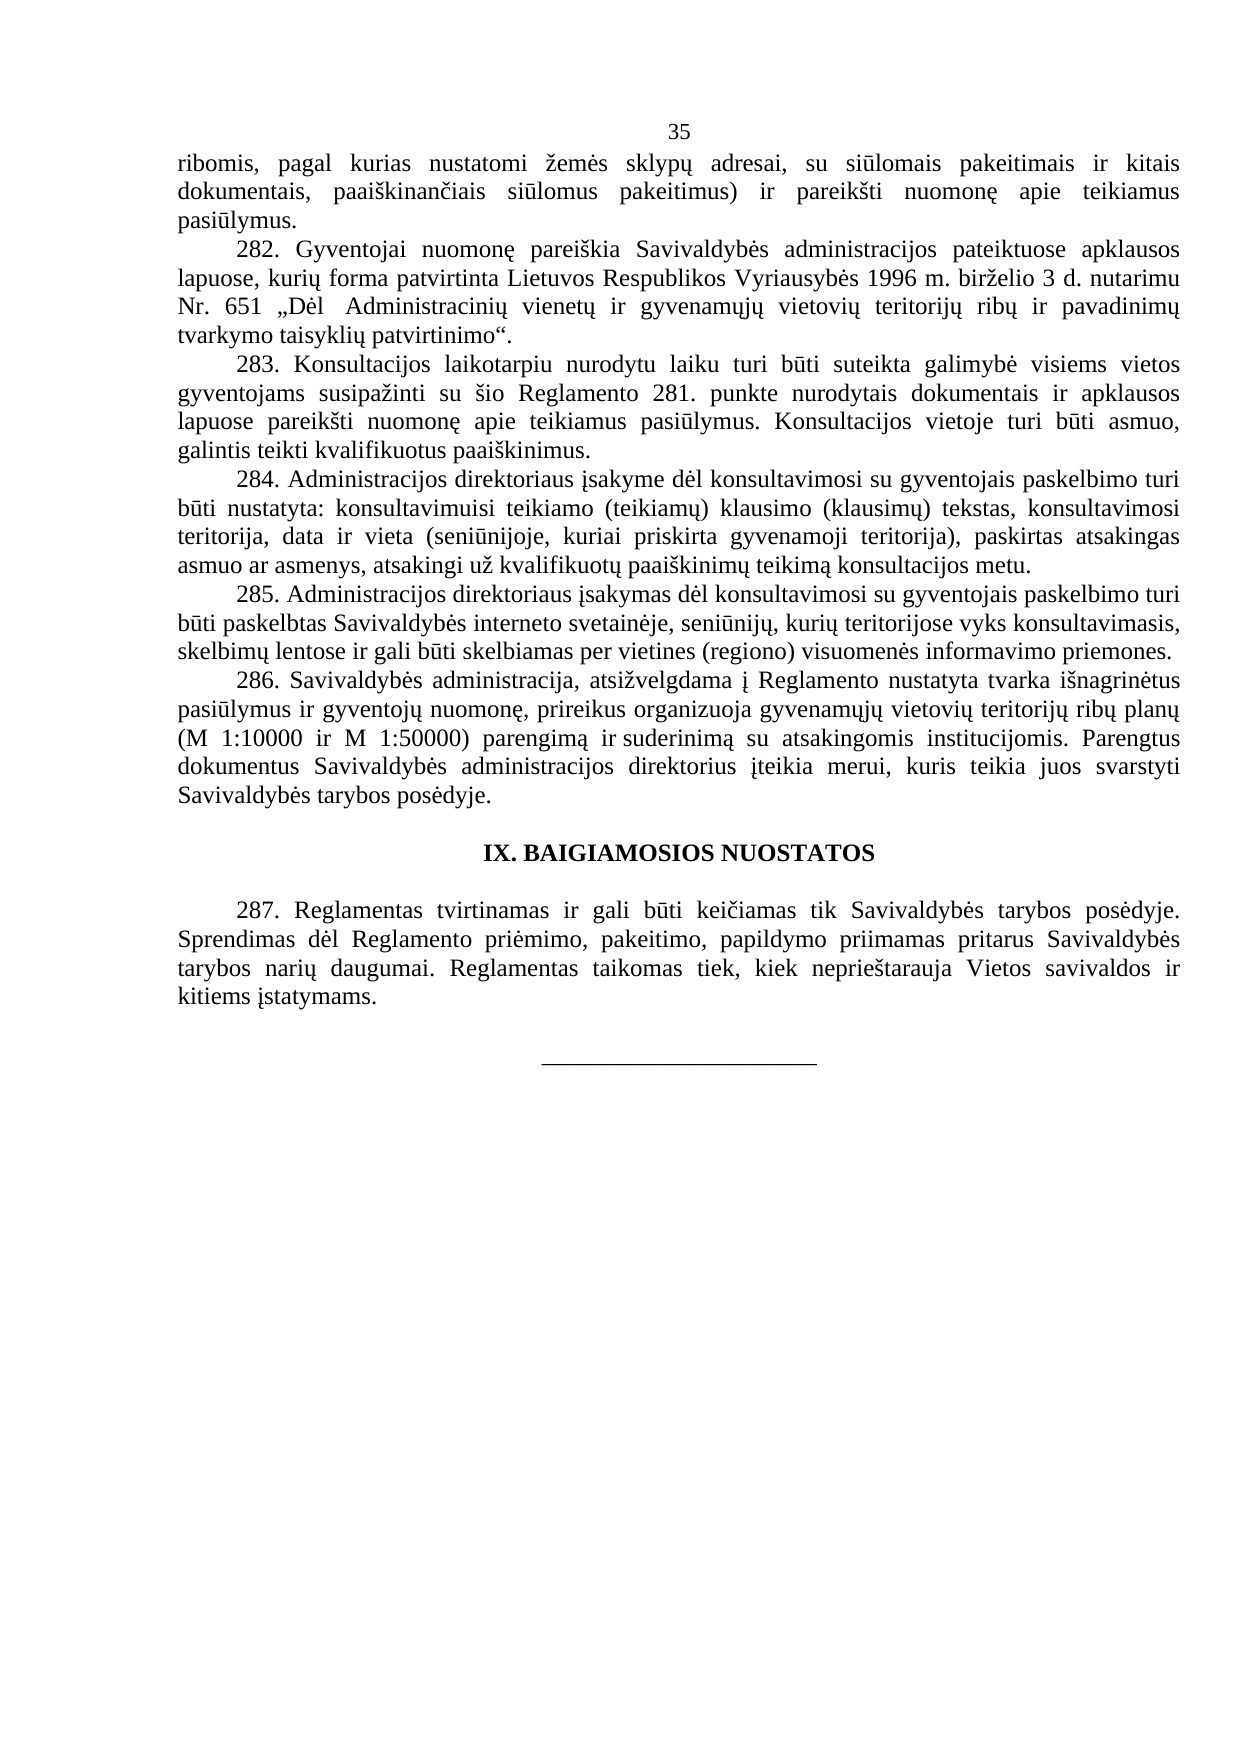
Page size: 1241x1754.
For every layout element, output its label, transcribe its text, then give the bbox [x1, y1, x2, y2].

text ribomis, pagal kurias nustatomi žemės sklypų adresai, su siūlomais pakeitimais ir kitais dokumentais, paaiškinančiais siūlomus pakeitimus) ir pareikšti nuomonę apie teikiamus pasiūlymus. [177, 148, 1181, 234]
text ______________________ [177, 1039, 1181, 1068]
text 285. Administracijos direktoriaus įsakymas dėl konsultavimosi su gyventojais paskelbimo turi būti paskelbtas Savivaldybės interneto svetainėje, seniūnijų, kurių teritorijose vyks konsultavimasis, skelbimų lentose ir gali būti skelbiamas per vietines (regiono) visuomenės informavimo priemones. [177, 579, 1181, 665]
text 286. Savivaldybės administracija, atsižvelgdama į Reglamento nustatyta tvarka išnagrinėtus pasiūlymus ir gyventojų nuomonę, prireikus organizuoja gyvenamųjų vietovių teritorijų ribų planų (M 1:10000 ir M 1:50000) parengimą ir suderinimą su atsakingomis institucijomis. Parengtus dokumentus Savivaldybės administracijos direktorius įteikia merui, kuris teikia juos svarstyti Savivaldybės tarybos posėdyje. [177, 665, 1181, 809]
text 284. Administracijos direktoriaus įsakyme dėl konsultavimosi su gyventojais paskelbimo turi būti nustatyta: konsultavimuisi teikiamo (teikiamų) klausimo (klausimų) tekstas, konsultavimosi teritorija, data ir vieta (seniūnijoje, kuriai priskirta gyvenamoji teritorija), paskirtas atsakingas asmuo ar asmenys, atsakingi už kvalifikuotų paaiškinimų teikimą konsultacijos metu. [177, 464, 1181, 579]
text 287. Reglamentas tvirtinamas ir gali būti keičiamas tik Savivaldybės tarybos posėdyje. Sprendimas dėl Reglamento priėmimo, pakeitimo, papildymo priimamas pritarus Savivaldybės tarybos narių daugumai. Reglamentas taikomas tiek, kiek neprieštarauja Vietos savivaldos ir kitiems įstatymams. [177, 895, 1181, 1010]
text IX. BAIGIAMOSIOS NUOSTATOS [177, 838, 1181, 866]
text 283. Konsultacijos laikotarpiu nurodytu laiku turi būti suteikta galimybė visiems vietos gyventojams susipažinti su šio Reglamento 281. punkte nurodytais dokumentais ir apklausos lapuose pareikšti nuomonę apie teikiamus pasiūlymus. Konsultacijos vietoje turi būti asmuo, galintis teikti kvalifikuotus paaiškinimus. [177, 349, 1181, 464]
text 282. Gyventojai nuomonę pareiškia Savivaldybės administracijos pateiktuose apklausos lapuose, kurių forma patvirtinta Lietuvos Respublikos Vyriausybės 1996 m. birželio 3 d. nutarimu Nr. 651 „Dėl Administracinių vienetų ir gyvenamųjų vietovių teritorijų ribų ir pavadinimų tvarkymo taisyklių patvirtinimo“. [177, 234, 1181, 349]
